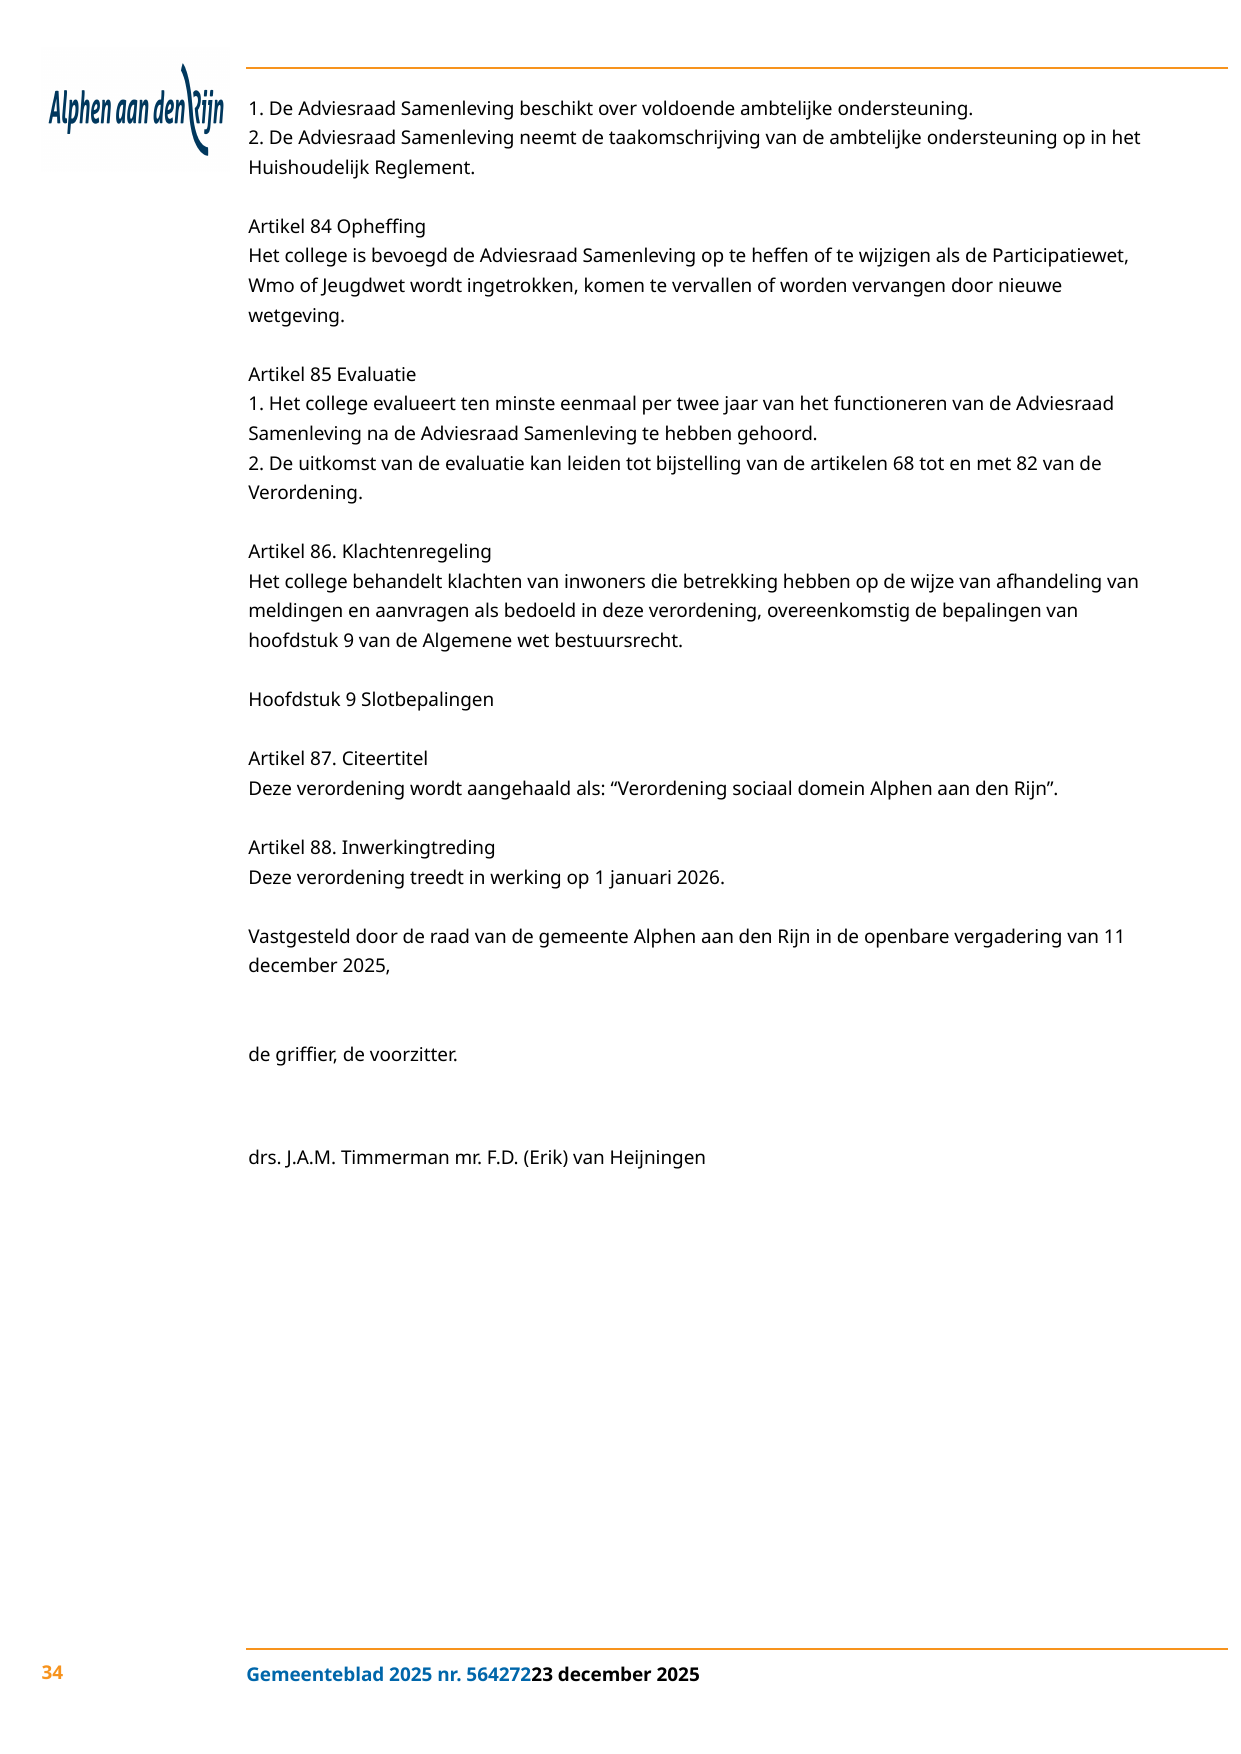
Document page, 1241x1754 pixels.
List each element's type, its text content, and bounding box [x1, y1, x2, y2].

text Hoofdstuk 9 Slotbepalingen [248, 686, 1152, 712]
text Artikel 84 Opheffing [248, 213, 1152, 239]
text 1. Het college evalueert ten minste eenmaal per twee jaar van het functioneren van de Adviesraad Samenleving na de Adviesraad Samenleving te hebben gehoord. [248, 391, 1152, 446]
text 1. De Adviesraad Samenleving beschikt over voldoende ambtelijke ondersteuning. [248, 95, 1152, 121]
text Artikel 87. Citeertitel [248, 746, 1152, 771]
text Het college behandelt klachten van inwoners die betrekking hebben op de wijze van afhandeling van meldingen en aanvragen als bedoeld in deze verordening, overeenkomstig de bepalingen van hoofdstuk 9 van de Algemene wet bestuursrecht. [248, 568, 1152, 653]
text 2. De uitkomst van de evaluatie kan leiden tot bijstelling van de artikelen 68 tot en met 82 van de Verordening. [248, 450, 1152, 505]
text Deze verordening wordt aangehaald als: “Verordening sociaal domein Alphen aan den Rijn”. [248, 775, 1152, 801]
text Het college is bevoegd de Adviesraad Samenleving op te heffen of te wijzigen als de Participatiewet, Wmo of Jeugdwet wordt ingetrokken, komen te vervallen of worden vervangen door nieuwe wetgeving. [248, 243, 1152, 328]
text Deze verordening treedt in werking op 1 januari 2026. [248, 864, 1152, 890]
text de griffier, de voorzitter. [248, 1041, 1152, 1067]
text Artikel 85 Evaluatie [248, 361, 1152, 387]
text 2. De Adviesraad Samenleving neemt de taakomschrijving van de ambtelijke ondersteuning op in het Huishoudelijk Reglement. [248, 124, 1152, 180]
picture [41, 47, 231, 172]
text Artikel 86. Klachtenregeling [248, 538, 1152, 564]
text drs. J.A.M. Timmerman mr. F.D. (Erik) van Heijningen [248, 1144, 1152, 1170]
text Vastgesteld door de raad van de gemeente Alphen aan den Rijn in de openbare vergadering van 11 december 2025, [248, 923, 1152, 978]
text Artikel 88. Inwerkingtreding [248, 834, 1152, 860]
